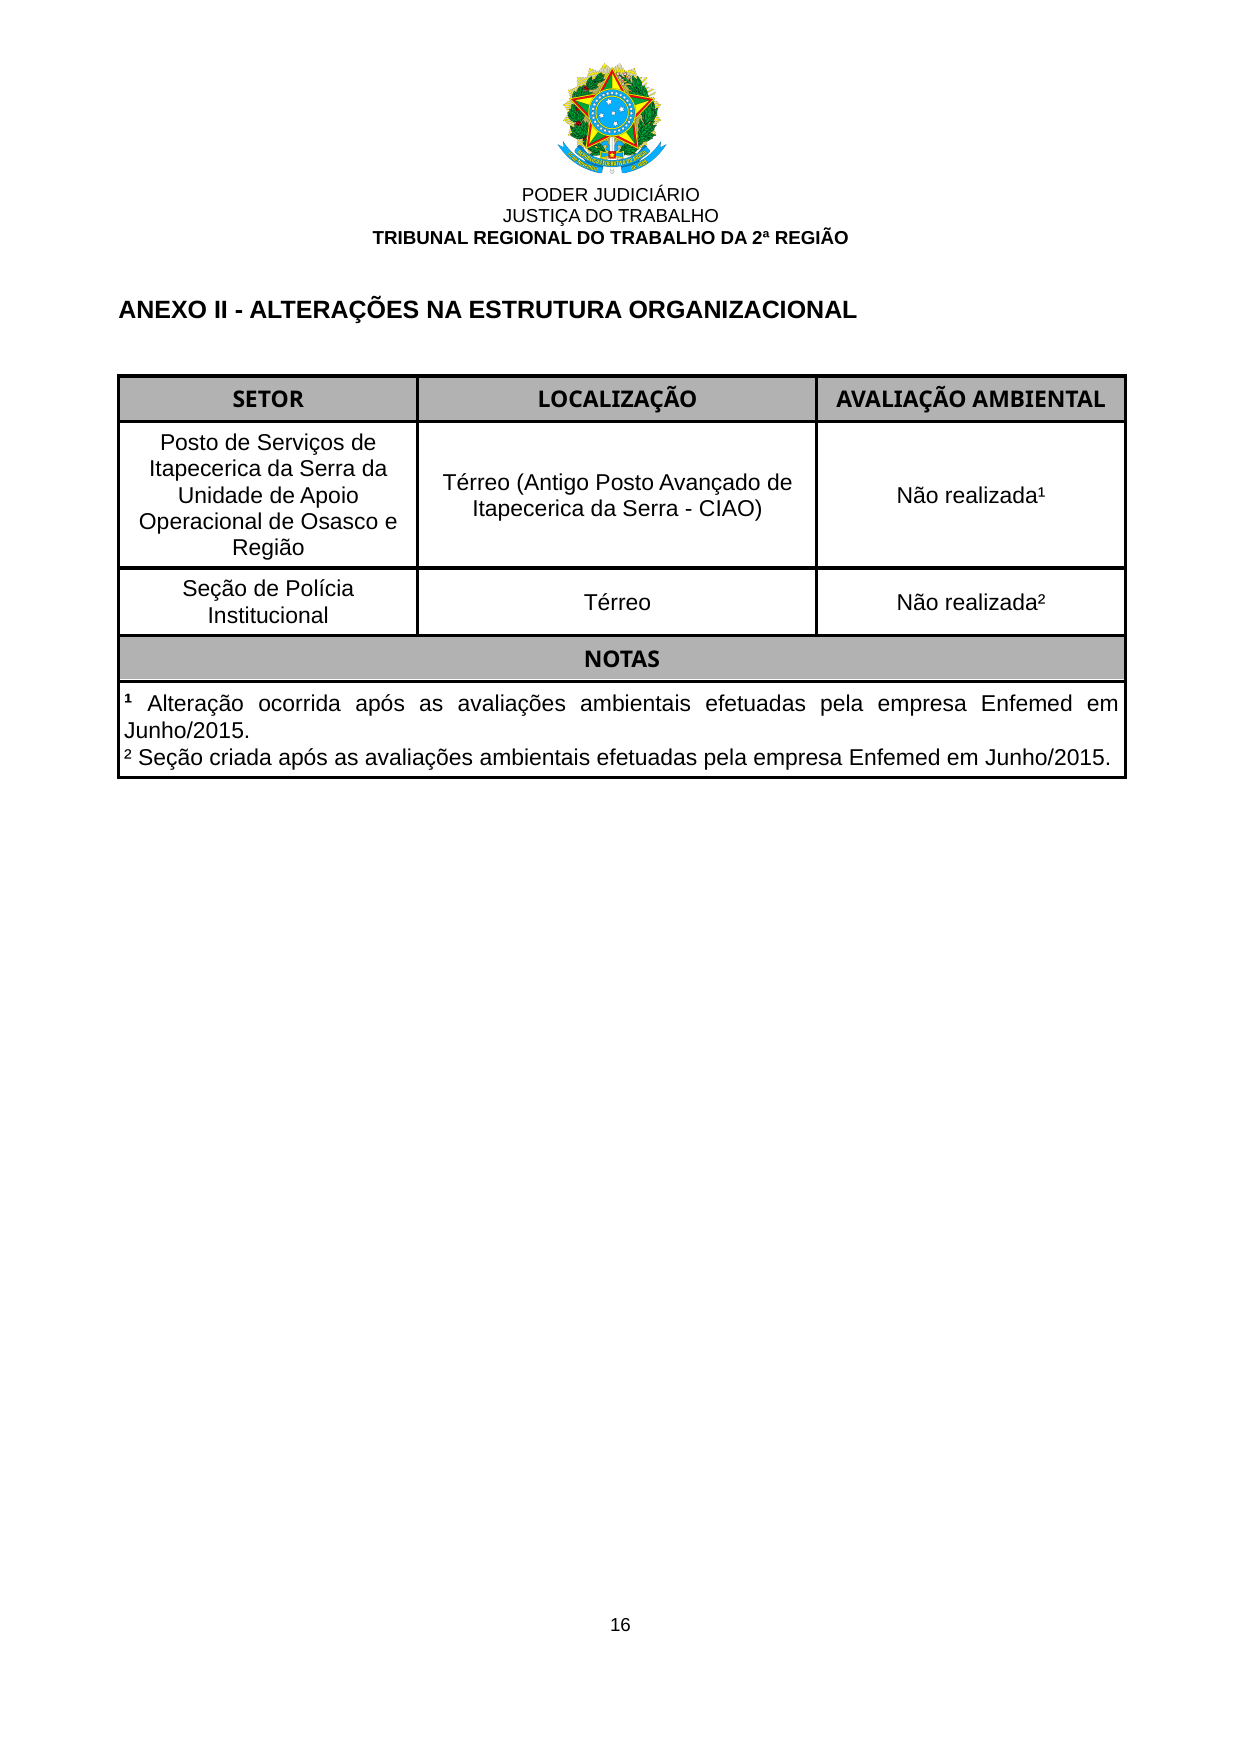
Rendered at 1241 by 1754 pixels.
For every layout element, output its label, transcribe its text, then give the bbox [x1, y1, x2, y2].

table_header AVALIAÇÃO AMBIENTAL [818, 378, 1124, 420]
table_cell Não realizada¹ [818, 423, 1124, 566]
table_cell Seção de Polícia Institucional [120, 570, 416, 634]
table_cell Térreo (Antigo Posto Avançado de Itapecerica da Serra - CIAO) [419, 423, 815, 566]
table_cell Posto de Serviços de Itapecerica da Serra da Unidade de Apoio Operacional de Osasco e Região [120, 423, 416, 566]
table_cell ¹ Alteração ocorrida após as avaliações ambientais efetuadas pela empresa Enfemed em Junho/2015. ² Seção criada após as avaliações ambientais efetuadas pela empresa Enfemed em Junho/2015. [120, 683, 1124, 776]
table_header LOCALIZAÇÃO [419, 378, 815, 420]
subtitle ANEXO II - ALTERAÇÕES NA ESTRUTURA ORGANIZACIONAL [118, 295, 1122, 324]
table_cell NOTAS [120, 637, 1124, 679]
table_cell Térreo [419, 570, 815, 634]
table_cell Não realizada² [818, 570, 1124, 634]
table_header SETOR [120, 378, 416, 420]
